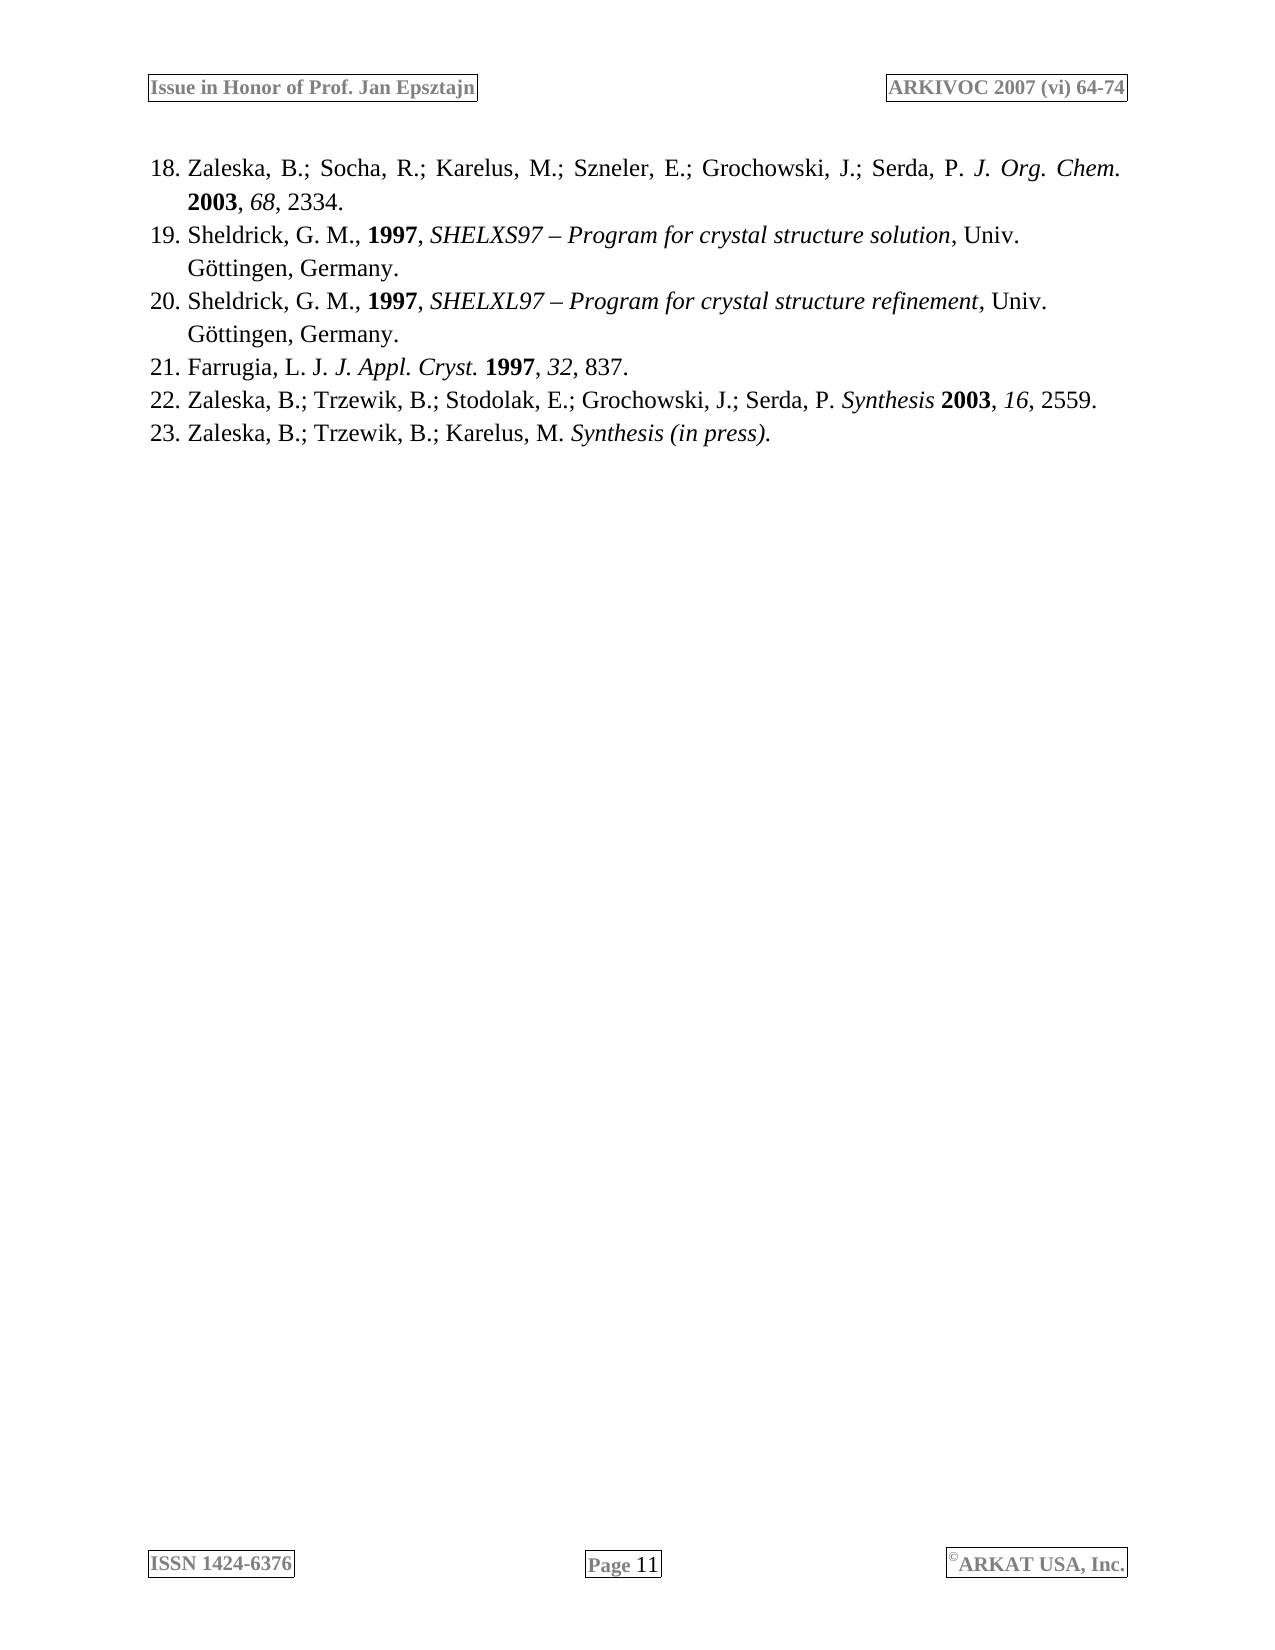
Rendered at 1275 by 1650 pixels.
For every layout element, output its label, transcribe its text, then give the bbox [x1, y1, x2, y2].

list Zaleska, B.; Trzewik, B.; Karelus, M. Synthesis (in press). [150, 418, 1137, 447]
list Zaleska, B.; Socha, R.; Karelus, M.; Szneler, E.; Grochowski, J.; Serda, P. J. Org. Chem. [150, 153, 1137, 182]
list Sheldrick, G. M., 1997, SHELXL97 – Program for crystal structure refinement, Univ. Göttingen, Germany. [150, 286, 1125, 348]
list Farrugia, L. J. J. Appl. Cryst. 1997, 32, 837. [150, 352, 1137, 381]
list Sheldrick, G. M., 1997, SHELXS97 – Program for crystal structure solution, Univ. Göttingen, Germany. [150, 220, 1125, 282]
text 2003, 68, 2334. [187, 187, 1137, 216]
list Zaleska, B.; Trzewik, B.; Stodolak, E.; Grochowski, J.; Serda, P. Synthesis 2003, 16, 2559. [150, 385, 1137, 414]
